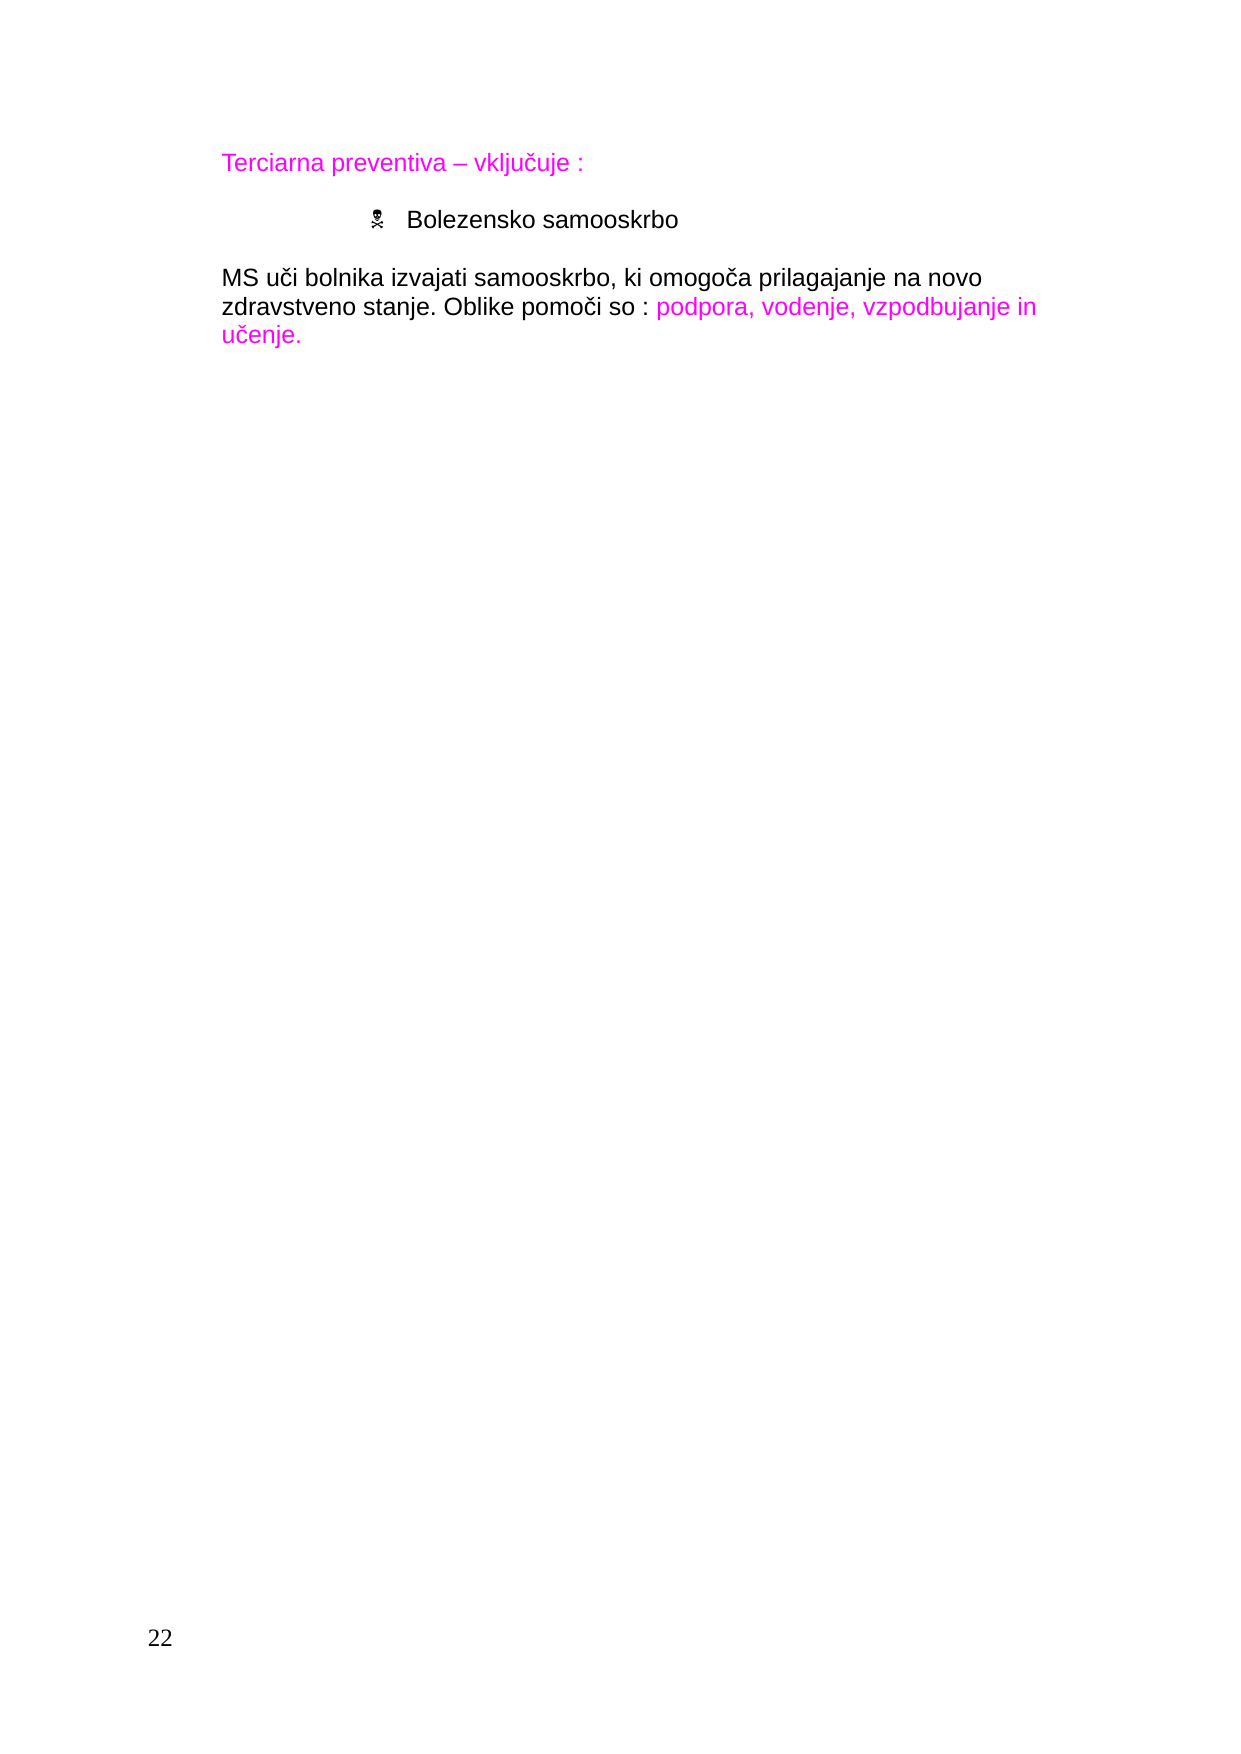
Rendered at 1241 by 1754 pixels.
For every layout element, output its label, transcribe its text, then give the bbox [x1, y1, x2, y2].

list Bolezensko samooskrbo [369, 205, 1093, 234]
text Terciarna preventiva – vključuje : [221, 148, 1093, 176]
text MS uči bolnika izvajati samooskrbo, ki omogoča prilagajanje na novo zdravstveno stanje. Oblike pomoči so : podpora, vodenje, vzpodbujanje in učenje. [221, 263, 1093, 349]
